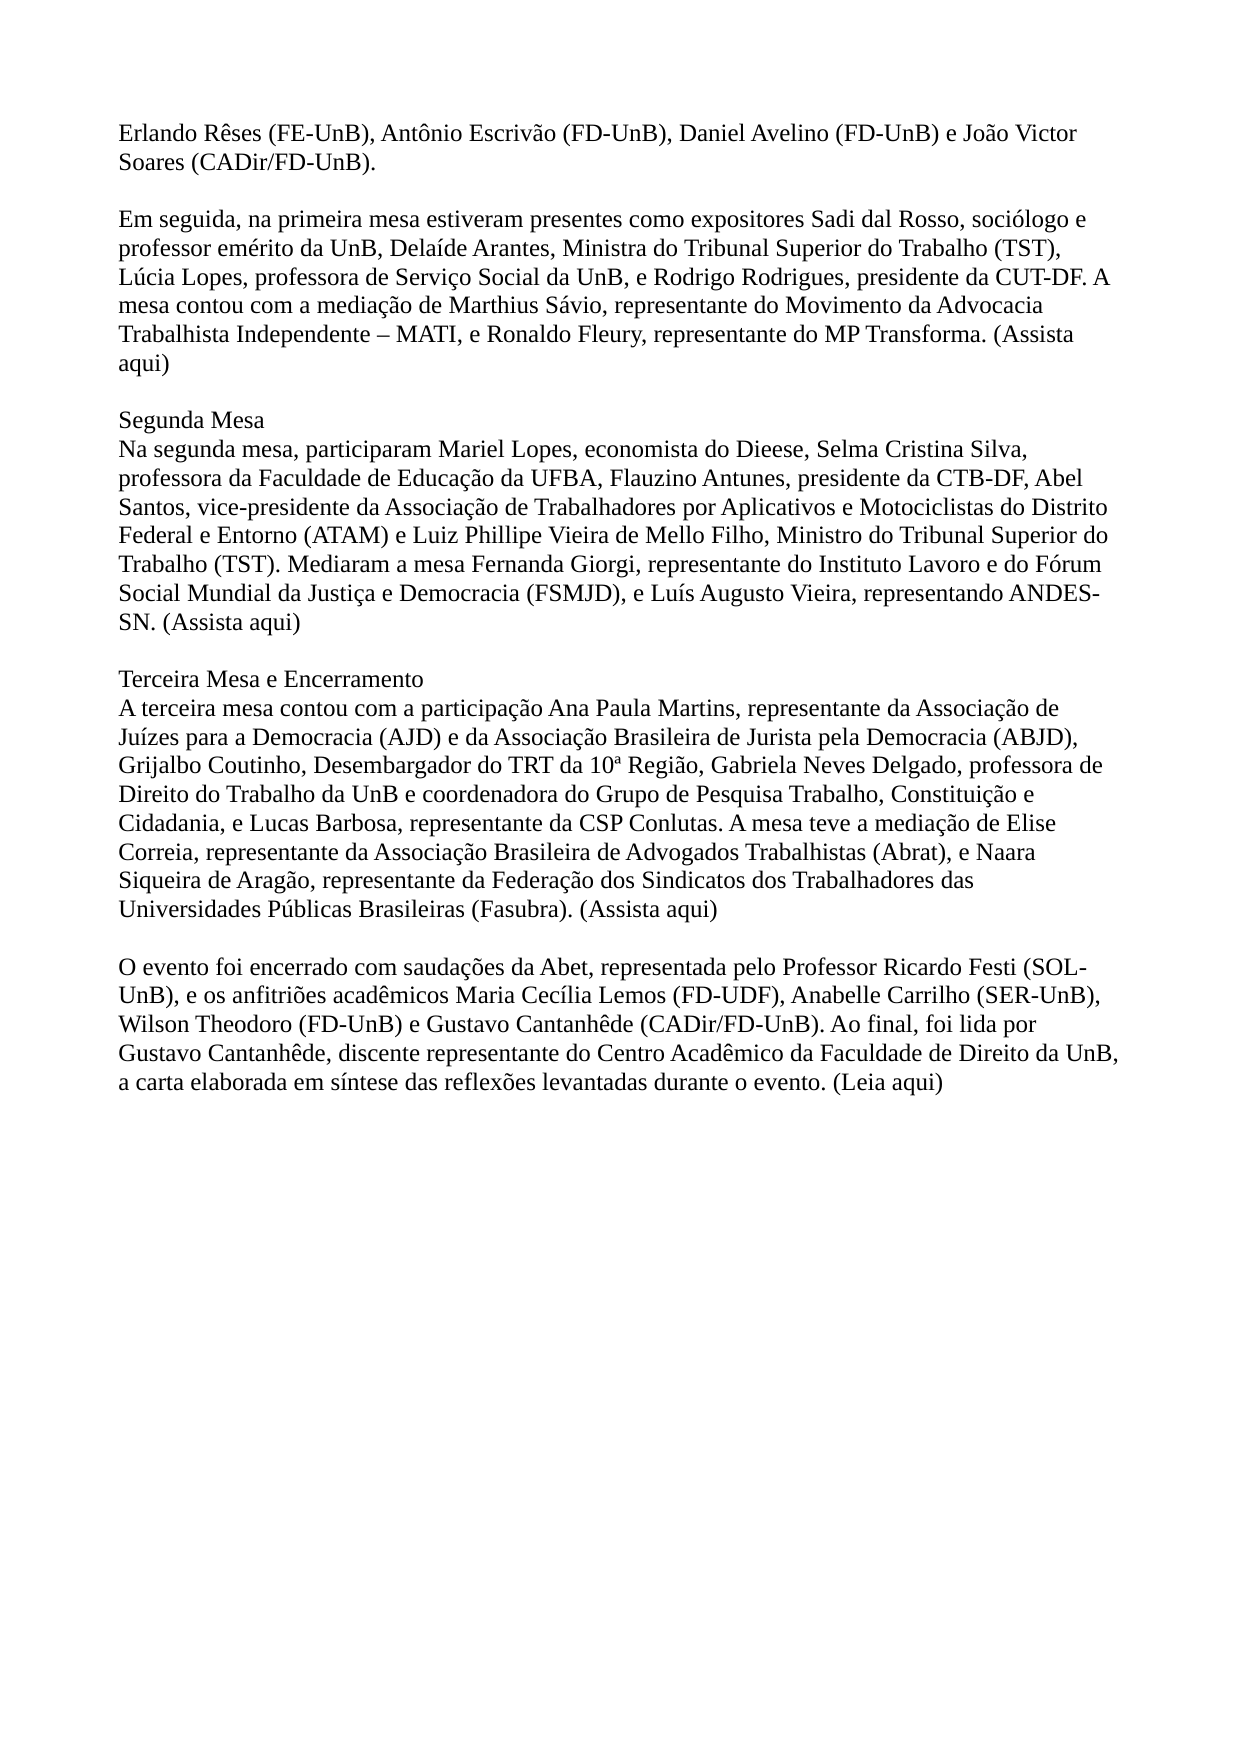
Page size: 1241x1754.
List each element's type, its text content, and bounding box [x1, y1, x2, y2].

text Segunda Mesa [118, 406, 1122, 434]
text Terceira Mesa e Encerramento [118, 664, 1122, 693]
text A terceira mesa contou com a participação Ana Paula Martins, representante da Associação de Juízes para a Democracia (AJD) e da Associação Brasileira de Jurista pela Democracia (ABJD), Grijalbo Coutinho, Desembargador do TRT da 10ª Região, Gabriela Neves Delgado, professora de Direito do Trabalho da UnB e coordenadora do Grupo de Pesquisa Trabalho, Constituição e Cidadania, e Lucas Barbosa, representante da CSP Conlutas. A mesa teve a mediação de Elise Correia, representante da Associação Brasileira de Advogados Trabalhistas (Abrat), e Naara Siqueira de Aragão, representante da Federação dos Sindicatos dos Trabalhadores das Universidades Públicas Brasileiras (Fasubra). (Assista aqui) [118, 693, 1122, 923]
text Em seguida, na primeira mesa estiveram presentes como expositores Sadi dal Rosso, sociólogo e professor emérito da UnB, Delaíde Arantes, Ministra do Tribunal Superior do Trabalho (TST), Lúcia Lopes, professora de Serviço Social da UnB, e Rodrigo Rodrigues, presidente da CUT-DF. A mesa contou com a mediação de Marthius Sávio, representante do Movimento da Advocacia Trabalhista Independente – MATI, e Ronaldo Fleury, representante do MP Transforma. (Assista aqui) [118, 204, 1122, 377]
text Erlando Rêses (FE-UnB), Antônio Escrivão (FD-UnB), Daniel Avelino (FD-UnB) e João Victor Soares (CADir/FD-UnB). [118, 118, 1122, 176]
text Na segunda mesa, participaram Mariel Lopes, economista do Dieese, Selma Cristina Silva, professora da Faculdade de Educação da UFBA, Flauzino Antunes, presidente da CTB-DF, Abel Santos, vice-presidente da Associação de Trabalhadores por Aplicativos e Motociclistas do Distrito Federal e Entorno (ATAM) e Luiz Phillipe Vieira de Mello Filho, Ministro do Tribunal Superior do Trabalho (TST). Mediaram a mesa Fernanda Giorgi, representante do Instituto Lavoro e do Fórum Social Mundial da Justiça e Democracia (FSMJD), e Luís Augusto Vieira, representando ANDES-SN. (Assista aqui) [118, 434, 1122, 636]
text O evento foi encerrado com saudações da Abet, representada pelo Professor Ricardo Festi (SOL-UnB), e os anfitriões acadêmicos Maria Cecília Lemos (FD-UDF), Anabelle Carrilho (SER-UnB), Wilson Theodoro (FD-UnB) e Gustavo Cantanhêde (CADir/FD-UnB). Ao final, foi lida por Gustavo Cantanhêde, discente representante do Centro Acadêmico da Faculdade de Direito da UnB, a carta elaborada em síntese das reflexões levantadas durante o evento. (Leia aqui) [118, 952, 1122, 1096]
